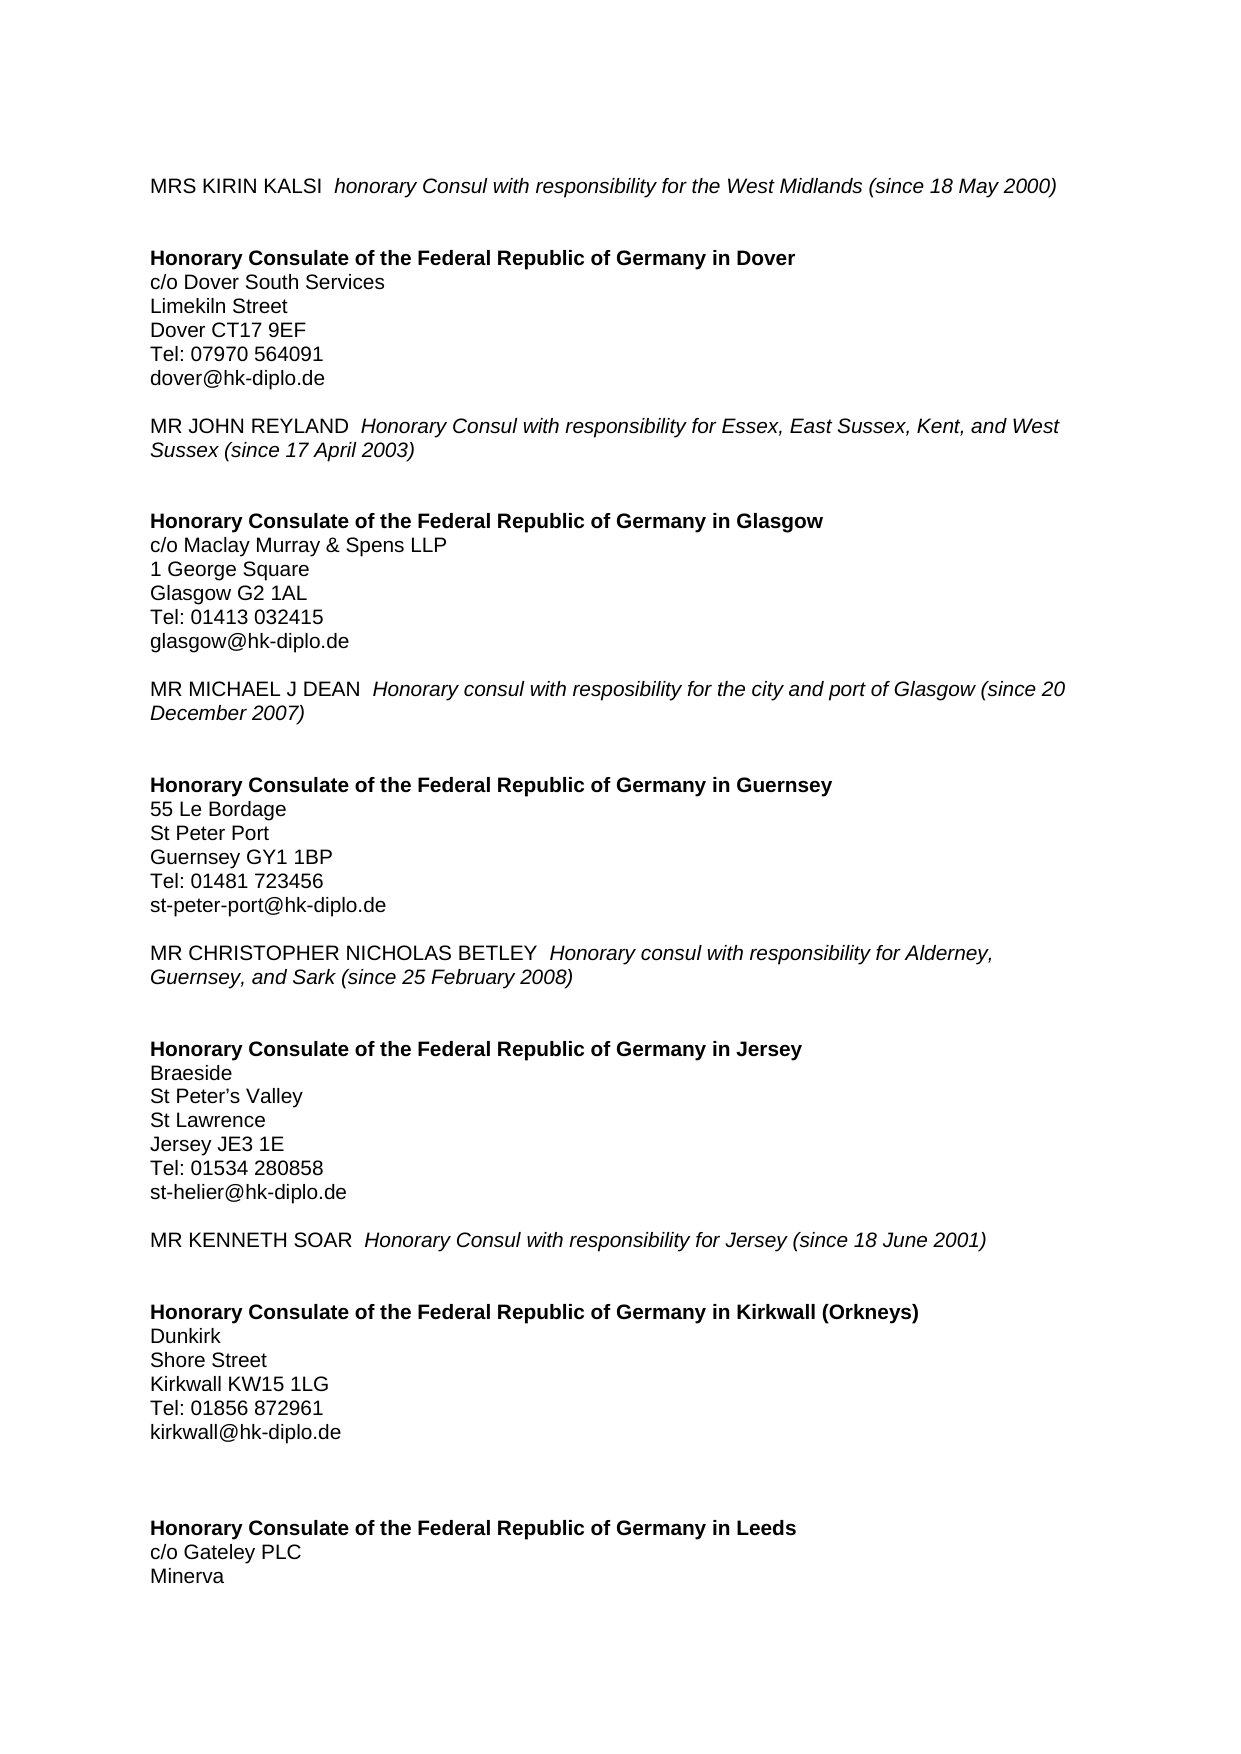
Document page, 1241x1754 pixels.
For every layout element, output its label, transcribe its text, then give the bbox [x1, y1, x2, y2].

text dover@hk-diplo.de [150, 366, 1090, 389]
text St Lawrence [150, 1108, 1090, 1132]
text Tel: 01534 280858 [150, 1156, 1090, 1180]
text Dover CT17 9EF [150, 318, 1090, 342]
text Kirkwall KW15 1LG [150, 1372, 1090, 1396]
text c/o Gateley PLC [150, 1539, 1090, 1563]
text c/o Maclay Murray & Spens LLP [150, 533, 1090, 557]
text Tel: 07970 564091 [150, 342, 1090, 366]
text St Peter’s Valley [150, 1084, 1090, 1108]
text Minerva [150, 1563, 1090, 1587]
text Tel: 01413 032415 [150, 605, 1090, 629]
text MR JOHN REYLAND Honorary Consul with responsibility for Essex, East Sussex, Kent, and West Sussex (since 17 April 2003) [150, 413, 1090, 461]
text glasgow@hk-diplo.de [150, 629, 1090, 653]
text Jersey JE3 1E [150, 1132, 1090, 1156]
text St Peter Port [150, 821, 1090, 845]
text Honorary Consulate of the Federal Republic of Germany in Jersey [150, 1036, 1090, 1060]
text Honorary Consulate of the Federal Republic of Germany in Guernsey [150, 773, 1090, 797]
text Shore Street [150, 1348, 1090, 1372]
text Limekiln Street [150, 294, 1090, 318]
text Braeside [150, 1060, 1090, 1084]
text c/o Dover South Services [150, 270, 1090, 294]
text Honorary Consulate of the Federal Republic of Germany in Dover [150, 246, 1090, 270]
text MR KENNETH SOAR Honorary Consul with responsibility for Jersey (since 18 June 2001) [150, 1228, 1090, 1252]
text Honorary Consulate of the Federal Republic of Germany in Glasgow [150, 509, 1090, 533]
text Tel: 01481 723456 [150, 869, 1090, 893]
text 1 George Square [150, 557, 1090, 581]
text Glasgow G2 1AL [150, 581, 1090, 605]
text Guernsey GY1 1BP [150, 845, 1090, 869]
text st-helier@hk-diplo.de [150, 1180, 1090, 1204]
text kirkwall@hk-diplo.de [150, 1420, 1090, 1444]
text Honorary Consulate of the Federal Republic of Germany in Leeds [150, 1516, 1090, 1539]
text Dunkirk [150, 1324, 1090, 1348]
text MR MICHAEL J DEAN Honorary consul with resposibility for the city and port of Glasgow (since 20 December 2007) [150, 677, 1090, 725]
text Honorary Consulate of the Federal Republic of Germany in Kirkwall (Orkneys) [150, 1300, 1090, 1324]
text Tel: 01856 872961 [150, 1396, 1090, 1420]
text MR CHRISTOPHER NICHOLAS BETLEY Honorary consul with responsibility for Alderney, Guernsey, and Sark (since 25 February 2008) [150, 941, 1090, 988]
text st-peter-port@hk-diplo.de [150, 893, 1090, 917]
text MRS KIRIN KALSI honorary Consul with responsibility for the West Midlands (since 18 May 2000) [150, 174, 1090, 198]
text 55 Le Bordage [150, 797, 1090, 821]
